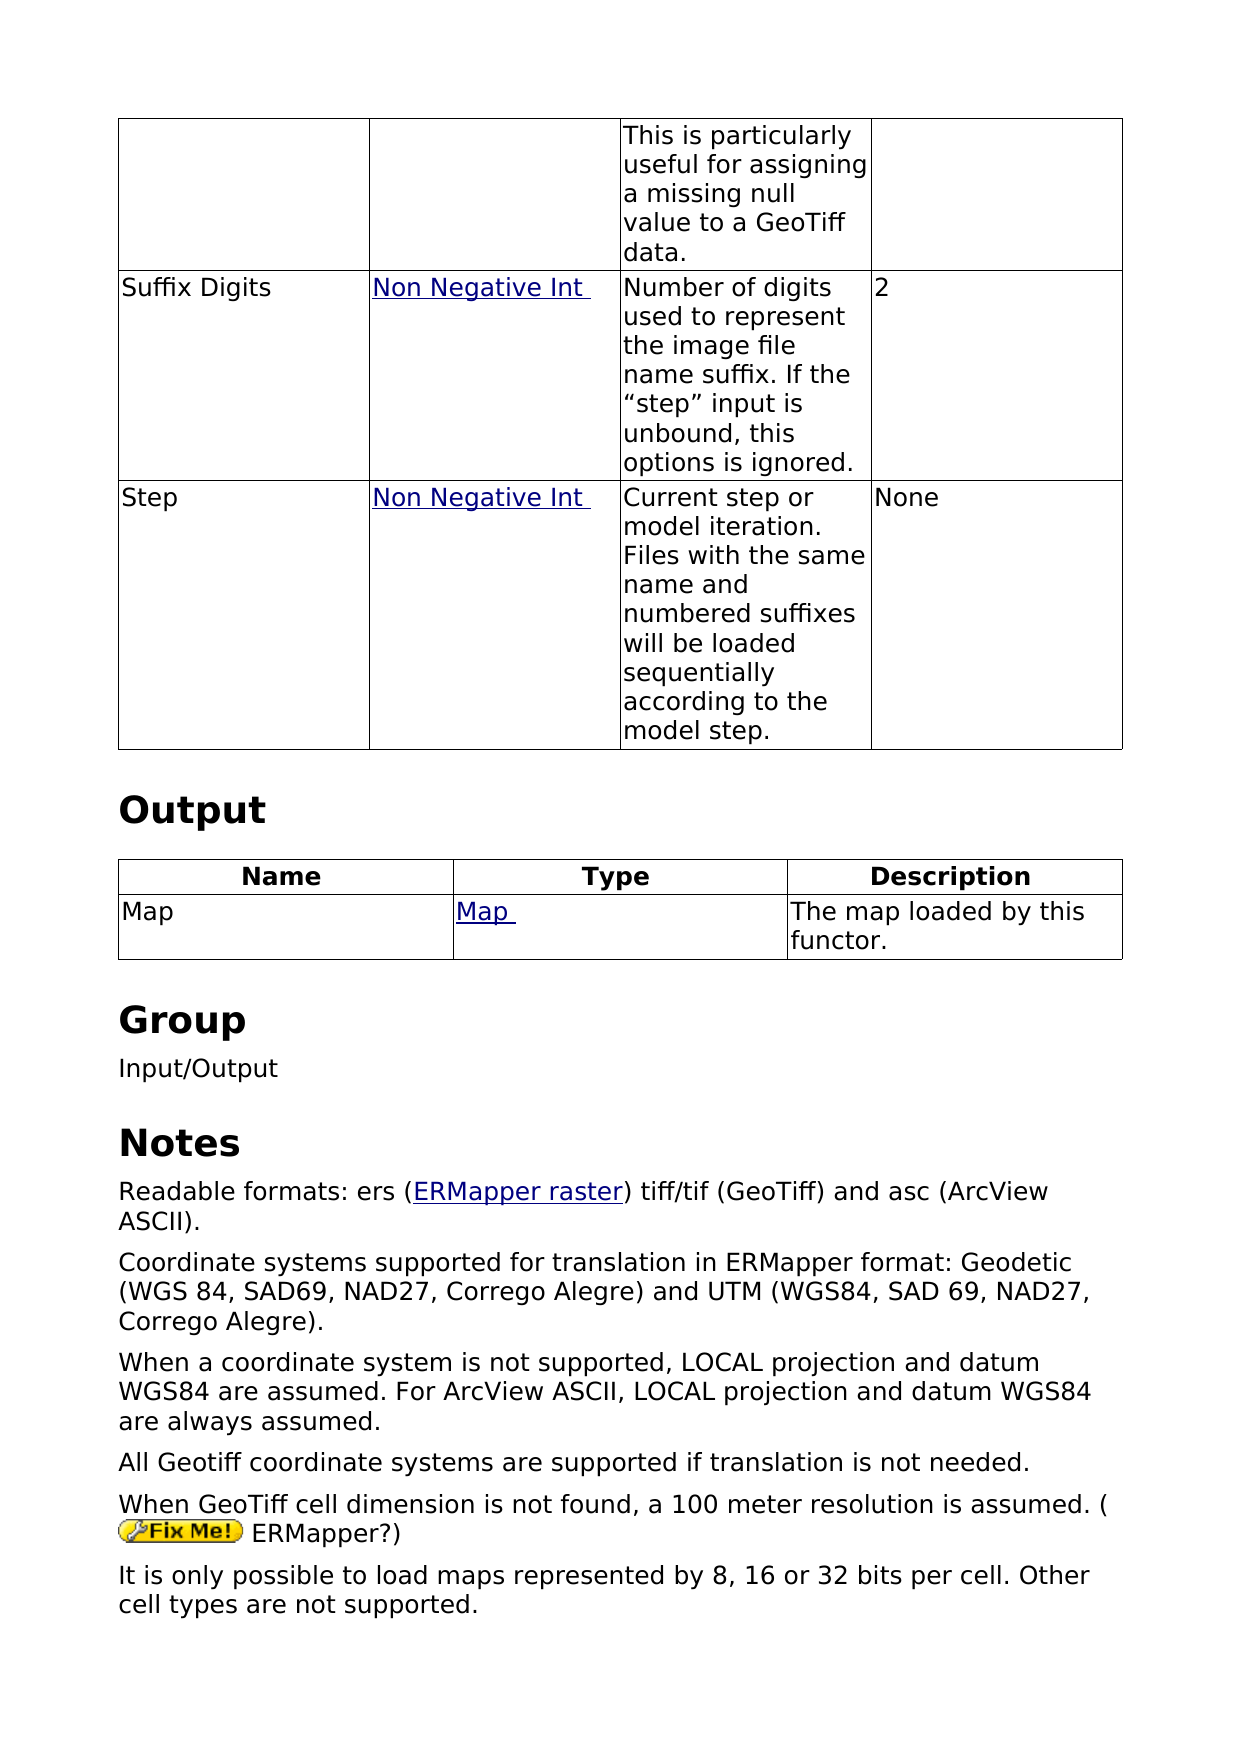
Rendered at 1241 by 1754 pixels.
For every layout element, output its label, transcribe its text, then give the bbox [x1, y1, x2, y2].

subtitle Output [118, 788, 1122, 832]
subtitle Group [118, 998, 1122, 1042]
table_cell The map loaded by this functor. [788, 895, 1122, 959]
text Coordinate systems supported for translation in ERMapper format: Geodetic (WGS 84, SAD69, NAD27, Corrego Alegre) and UTM (WGS84, SAD 69, NAD27, Corrego Alegre). [118, 1248, 1122, 1336]
text When a coordinate system is not supported, LOCAL projection and datum WGS84 are assumed. For ArcView ASCII, LOCAL projection and datum WGS84 are always assumed. [118, 1348, 1122, 1436]
table_header Type [454, 860, 787, 894]
subtitle Notes [118, 1121, 1122, 1165]
picture [118, 1519, 244, 1543]
table_cell Step [119, 481, 369, 748]
table_cell Map [454, 895, 787, 959]
table_cell [119, 119, 369, 270]
table_cell Non Negative Int [370, 481, 620, 748]
table_header Description [788, 860, 1122, 894]
text Readable formats: ers (ERMapper raster) tiff/tif (GeoTiff) and asc (ArcView ASCII). [118, 1177, 1122, 1236]
table_header Name [119, 860, 453, 894]
table_cell Non Negative Int [370, 271, 620, 480]
text When GeoTiff cell dimension is not found, a 100 meter resolution is assumed. ( ERMapper?) [118, 1490, 1122, 1548]
table_cell 2 [872, 271, 1122, 480]
text It is only possible to load maps represented by 8, 16 or 32 bits per cell. Other cell types are not supported. [118, 1561, 1122, 1619]
table_cell This is particularly useful for assigning a missing null value to a GeoTiff data. [621, 119, 871, 270]
table_cell Suffix Digits [119, 271, 369, 480]
text All Geotiff coordinate systems are supported if translation is not needed. [118, 1448, 1122, 1477]
table_cell [872, 119, 1122, 270]
table_cell None [872, 481, 1122, 748]
table_cell [370, 119, 620, 270]
table_cell Number of digits used to represent the image file name suffix. If the “step” input is unbound, this options is ignored. [621, 271, 871, 480]
text Input/Output [118, 1055, 1122, 1084]
table_cell Current step or model iteration. Files with the same name and numbered suffixes will be loaded sequentially according to the model step. [621, 481, 871, 748]
table_cell Map [119, 895, 453, 959]
